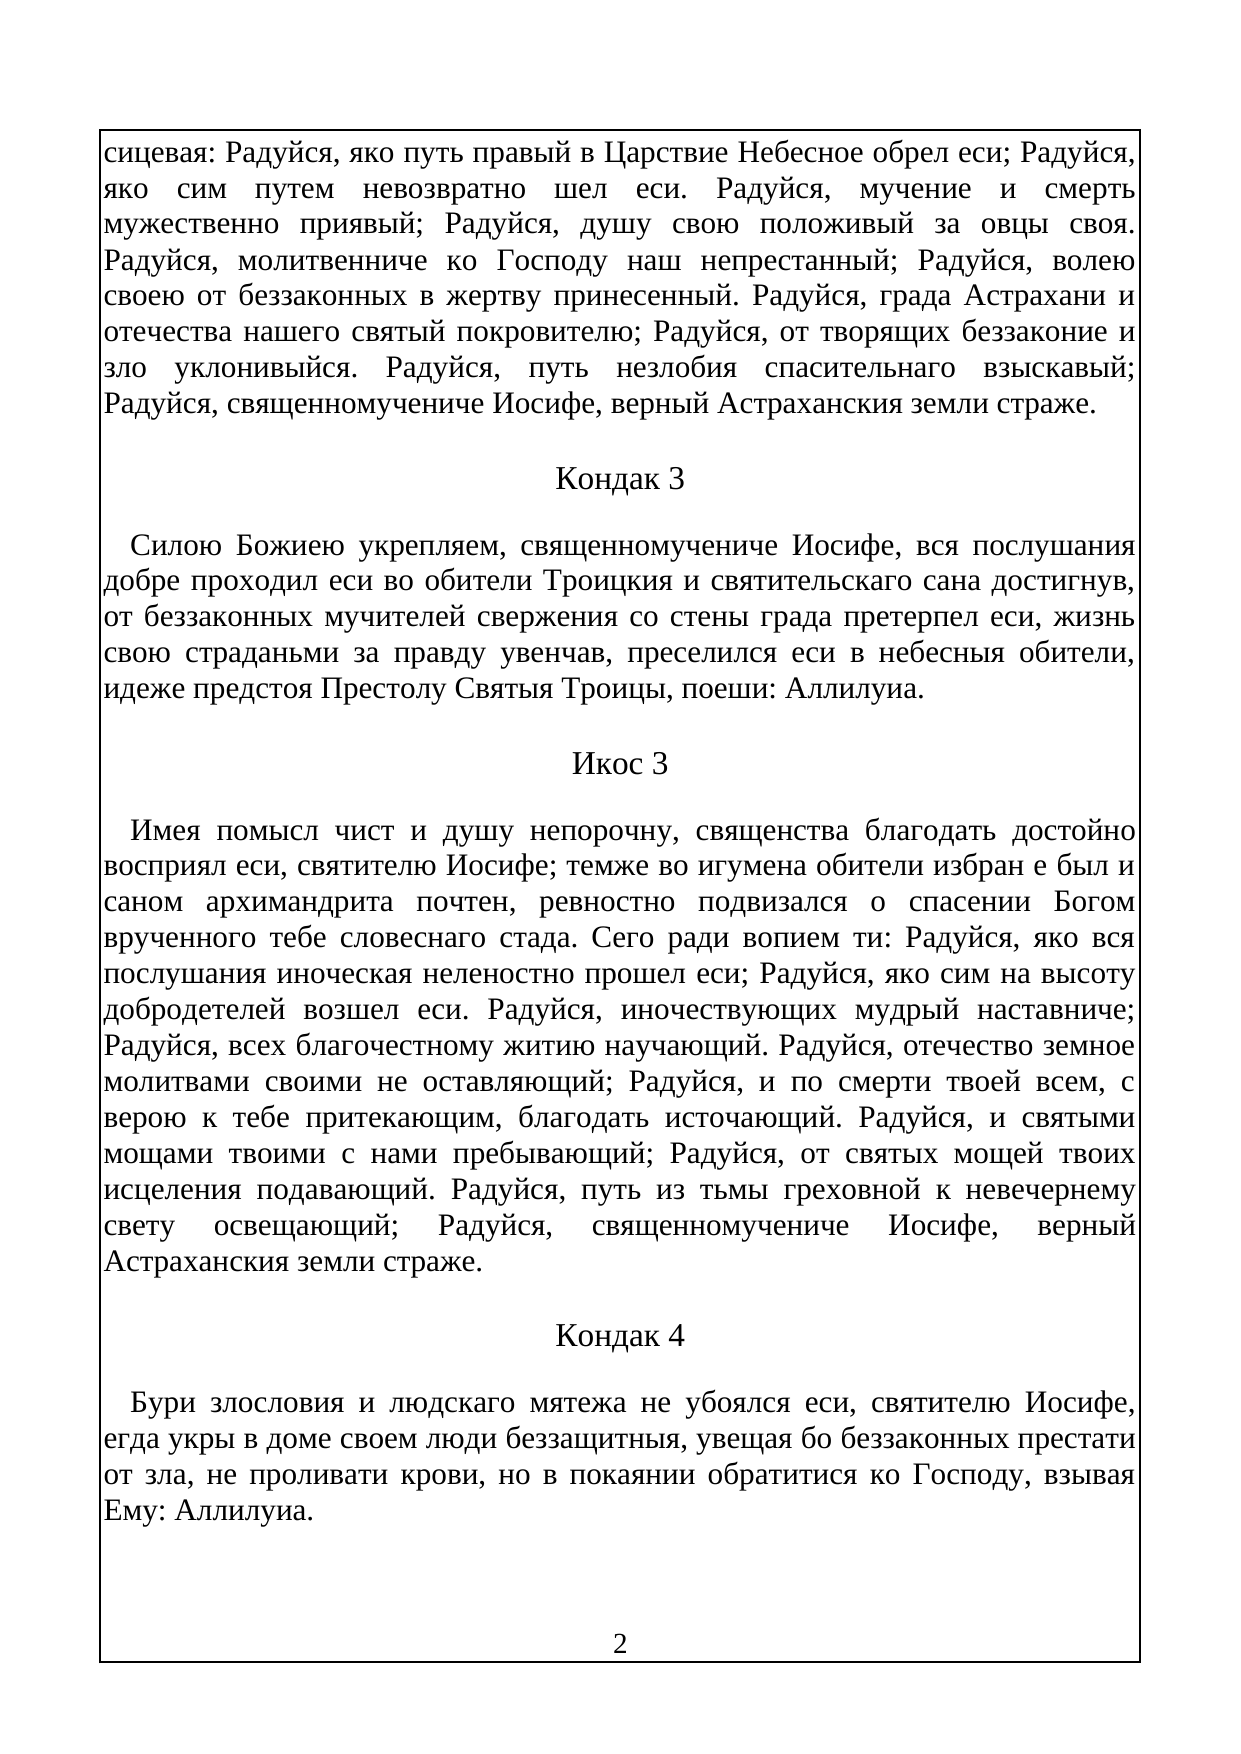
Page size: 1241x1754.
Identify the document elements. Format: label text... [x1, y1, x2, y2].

text Бури злословия и людскаго мятежа не убоялся еси, святителю Иосифе, егда укры в доме своем люди беззащитныя, увещая бо беззаконных престати от зла, не проливати крови, но в покаянии обратитися ко Господу, взывая Ему: Аллилуиа. [103, 1383, 1137, 1527]
subtitle Кондак 4 [103, 1315, 1137, 1354]
subtitle Кондак 3 [103, 458, 1137, 496]
text Имея помысл чист и душу непорочну, священства благодать достойно восприял еси, святителю Иосифе; темже во игумена обители избран е был и саном архимандрита почтен, ревностно подвизался о спасении Богом врученного тебе словеснаго стада. Сего ради вопием ти: Радуйся, яко вся послушания иноческая неленостно прошел еси; Радуйся, яко сим на высоту добродетелей возшел еси. Радуйся, иночествующих мудрый наставниче; Радуйся, всех благочестному житию научающий. Радуйся, отечество земное молитвами своими не оставляющий; Радуйся, и по смерти твоей всем, с верою к тебе притекающим, благодать источающий. Радуйся, и святыми мощами твоими с нами пребывающий; Радуйся, от святых мощей твоих исцеления подавающий. Радуйся, путь из тьмы греховной к невечернему свету освещающий; Радуйся, священномучениче Иосифе, верный Астраханския земли страже. [103, 811, 1137, 1278]
text Силою Божиею укрепляем, священномучениче Иосифе, вся послушания добре проходил еси во обители Троицкия и святительскаго сана достигнув, от беззаконных мучителей свержения со стены града претерпел еси, жизнь свою страданьми за правду увенчав, преселился еси в небесныя обители, идеже предстоя Престолу Святыя Троицы, поеши: Аллилуиа. [103, 526, 1137, 705]
subtitle Икос 3 [103, 743, 1137, 781]
text сицевая: Радуйся, яко путь правый в Царствие Небесное обрел еси; Радуйся, яко сим путем невозвратно шел еси. Радуйся, мучение и смерть мужественно приявый; Радуйся, душу свою положивый за овцы своя. Радуйся, молитвенниче ко Господу наш непрестанный; Радуйся, волею своею от беззаконных в жертву принесенный. Радуйся, града Астрахани и отечества нашего святый покровителю; Радуйся, от творящих беззаконие и зло уклонивыйся. Радуйся, путь незлобия спасительнаго взыскавый; Радуйся, священномучениче Иосифе, верный Астраханския земли страже. [103, 133, 1137, 420]
